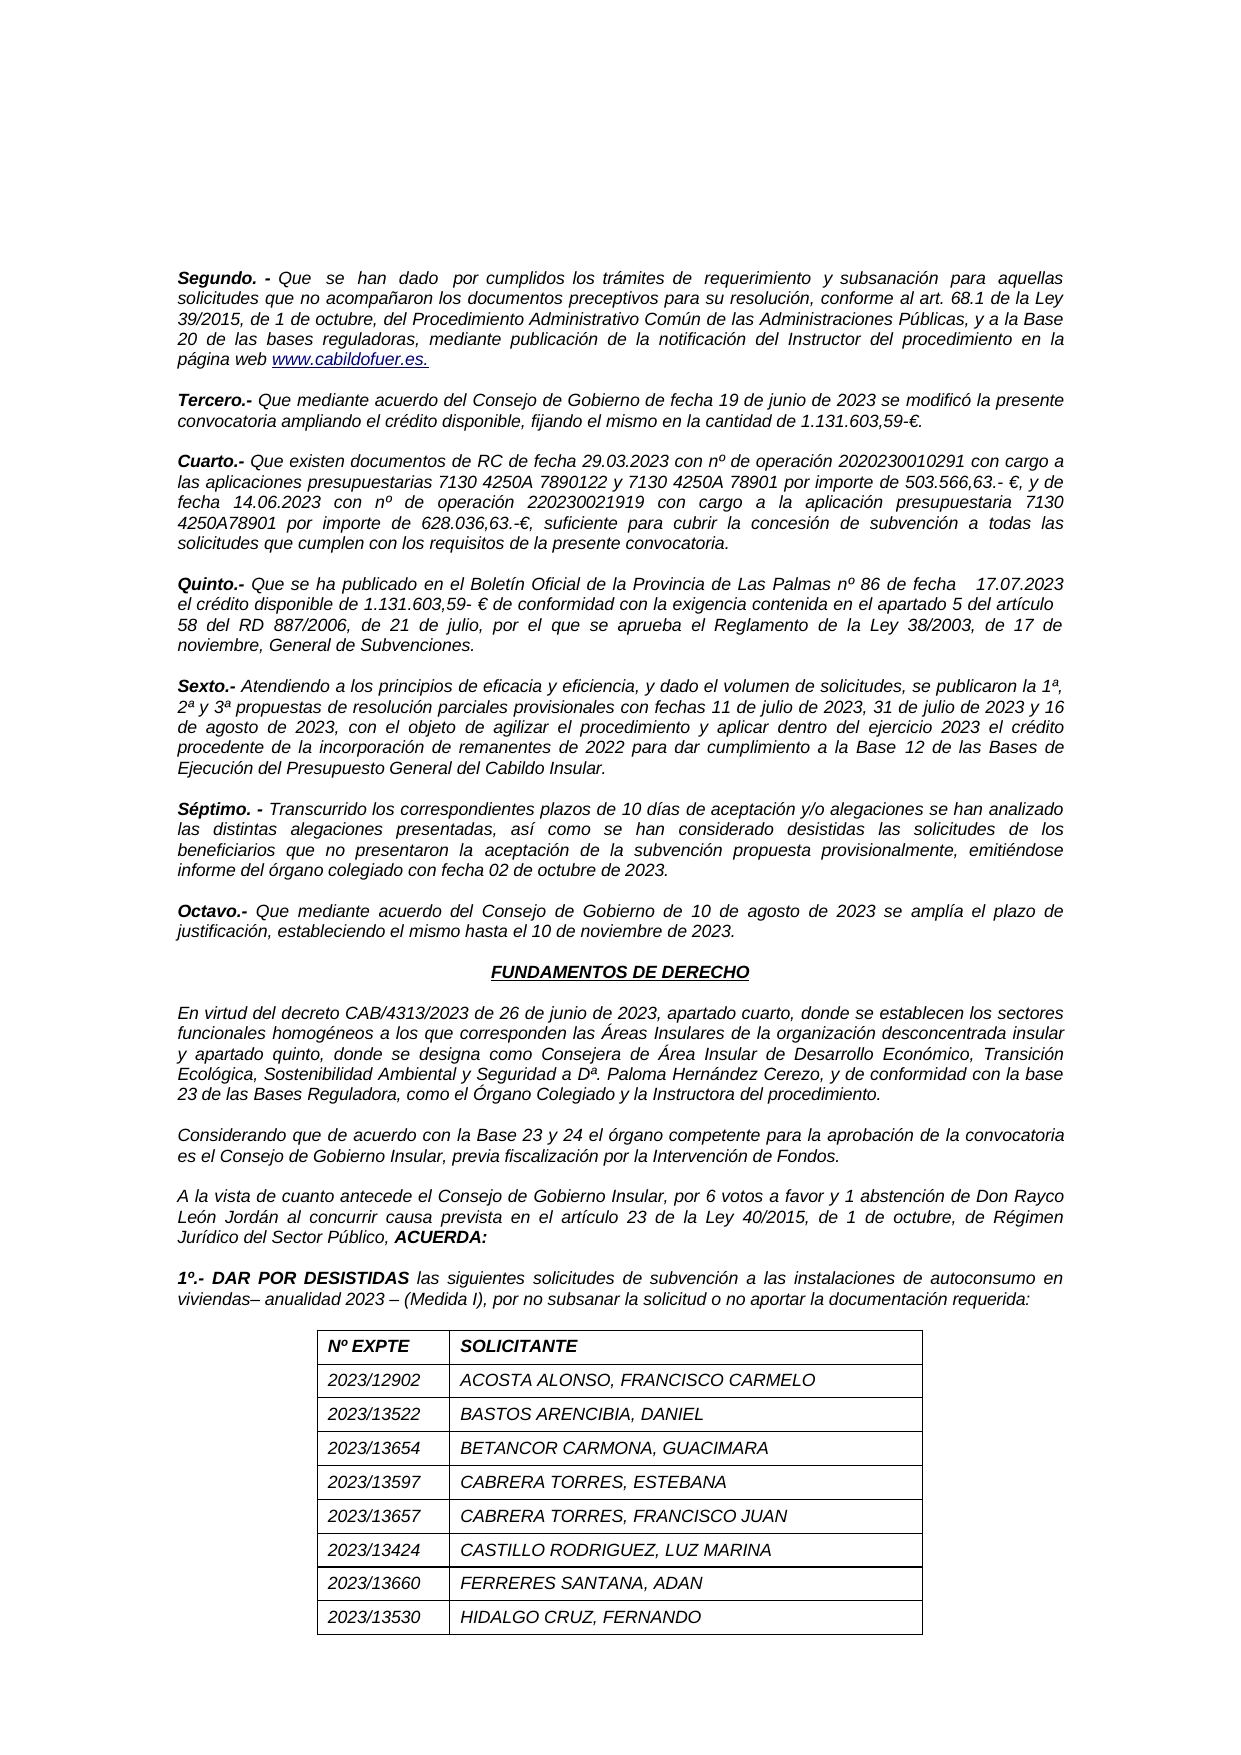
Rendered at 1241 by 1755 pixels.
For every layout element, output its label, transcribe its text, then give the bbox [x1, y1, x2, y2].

text Considerando que de acuerdo con la Base 23 y 24 el órgano competente para la aprobación de la convocatoria es el Consejo de Gobierno Insular, previa fiscalización por la Intervención de Fondos. [177, 1125, 1064, 1166]
table_cell BETANCOR CARMONA, GUACIMARA [450, 1432, 922, 1465]
table_cell 2023/12902 [318, 1365, 449, 1397]
table_cell 2023/13530 [318, 1601, 449, 1634]
table_cell 2023/13597 [318, 1466, 449, 1499]
table_cell BASTOS ARENCIBIA, DANIEL [450, 1398, 922, 1431]
table_cell 2023/13657 [318, 1500, 449, 1533]
text Octavo.- Que mediante acuerdo del Consejo de Gobierno de 10 de agosto de 2023 se amplía el plazo de justificación, estableciendo el mismo hasta el 10 de noviembre de 2023. [177, 901, 1064, 941]
table_cell 2023/13660 [318, 1568, 449, 1600]
table_cell 2023/13654 [318, 1432, 449, 1465]
text 1º.- DAR POR DESISTIDAS las siguientes solicitudes de subvención a las instalaciones de autoconsumo en viviendas– anualidad 2023 – (Medida I), por no subsanar la solicitud o no aportar la documentación requerida: [177, 1268, 1064, 1309]
table_cell 2023/13522 [318, 1398, 449, 1431]
table_header SOLICITANTE [450, 1331, 922, 1363]
text Quinto.- Que se ha publicado en el Boletín Oficial de la Provincia de Las Palmas nº 86 de fecha 17.07.2023 el crédito disponible de 1.131.603,59- € de conformidad con la exigencia contenida en el apartado 5 del artículo [177, 574, 1064, 614]
text En virtud del decreto CAB/4313/2023 de 26 de junio de 2023, apartado cuarto, donde se establecen los sectores funcionales homogéneos a los que corresponden las Áreas Insulares de la organización desconcentrada insular y apartado quinto, donde se designa como Consejera de Área Insular de Desarrollo Económico, Transición Ecológica, Sostenibilidad Ambiental y Seguridad a Dª. Paloma Hernández Cerezo, y de conformidad con la base 23 de las Bases Reguladora, como el Órgano Colegiado y la Instructora del procedimiento. [177, 1002, 1064, 1104]
table_cell 2023/13424 [318, 1534, 449, 1566]
table_cell CASTILLO RODRIGUEZ, LUZ MARINA [450, 1534, 922, 1566]
text A la vista de cuanto antecede el Consejo de Gobierno Insular, por 6 votos a favor y 1 abstención de Don Rayco León Jordán al concurrir causa prevista en el artículo 23 de la Ley 40/2015, de 1 de octubre, de Régimen Jurídico del Sector Público, ACUERDA: [177, 1186, 1065, 1247]
table_cell ACOSTA ALONSO, FRANCISCO CARMELO [450, 1365, 922, 1397]
text Segundo. - Que se han dado por cumplidos los trámites de requerimiento y subsanación para aquellas solicitudes que no acompañaron los documentos preceptivos para su resolución, conforme al art. 68.1 de la Ley 39/2015, de 1 de octubre, del Procedimiento Administrativo Común de las Administraciones Públicas, y a la Base 20 de las bases reguladoras, mediante publicación de la notificación del Instructor del procedimiento en la página web www.cabildofuer.es. [177, 267, 1064, 369]
text Séptimo. - Transcurrido los correspondientes plazos de 10 días de aceptación y/o alegaciones se han analizado las distintas alegaciones presentadas, así como se han considerado desistidas las solicitudes de los beneficiarios que no presentaron la aceptación de la subvención propuesta provisionalmente, emitiéndose informe del órgano colegiado con fecha 02 de octubre de 2023. [177, 798, 1064, 880]
table_cell CABRERA TORRES, FRANCISCO JUAN [450, 1500, 922, 1533]
table_header Nº EXPTE [318, 1331, 449, 1363]
text Tercero.- Que mediante acuerdo del Consejo de Gobierno de fecha 19 de junio de 2023 se modificó la presente convocatoria ampliando el crédito disponible, fijando el mismo en la cantidad de 1.131.603,59-€. [177, 390, 1065, 431]
text FUNDAMENTOS DE DERECHO [192, 962, 1050, 982]
text 58 del RD 887/2006, de 21 de julio, por el que se aprueba el Reglamento de la Ley 38/2003, de 17 de noviembre, General de Subvenciones. [177, 615, 1064, 656]
text Cuarto.- Que existen documentos de RC de fecha 29.03.2023 con nº de operación 2020230010291 con cargo a las aplicaciones presupuestarias 7130 4250A 7890122 y 7130 4250A 78901 por importe de 503.566,63.- €, y de fecha 14.06.2023 con nº de operación 220230021919 con cargo a la aplicación presupuestaria 7130 4250A78901 por importe de 628.036,63.-€, suficiente para cubrir la concesión de subvención a todas las solicitudes que cumplen con los requisitos de la presente convocatoria. [177, 451, 1064, 553]
table_cell CABRERA TORRES, ESTEBANA [450, 1466, 922, 1499]
text Sexto.- Atendiendo a los principios de eficacia y eficiencia, y dado el volumen de solicitudes, se publicaron la 1ª, 2ª y 3ª propuestas de resolución parciales provisionales con fechas 11 de julio de 2023, 31 de julio de 2023 y 16 de agosto de 2023, con el objeto de agilizar el procedimiento y aplicar dentro del ejercicio 2023 el crédito procedente de la incorporación de remanentes de 2022 para dar cumplimiento a la Base 12 de las Bases de Ejecución del Presupuesto General del Cabildo Insular. [177, 676, 1064, 778]
table_cell FERRERES SANTANA, ADAN [450, 1568, 922, 1600]
table_cell HIDALGO CRUZ, FERNANDO [450, 1601, 922, 1634]
